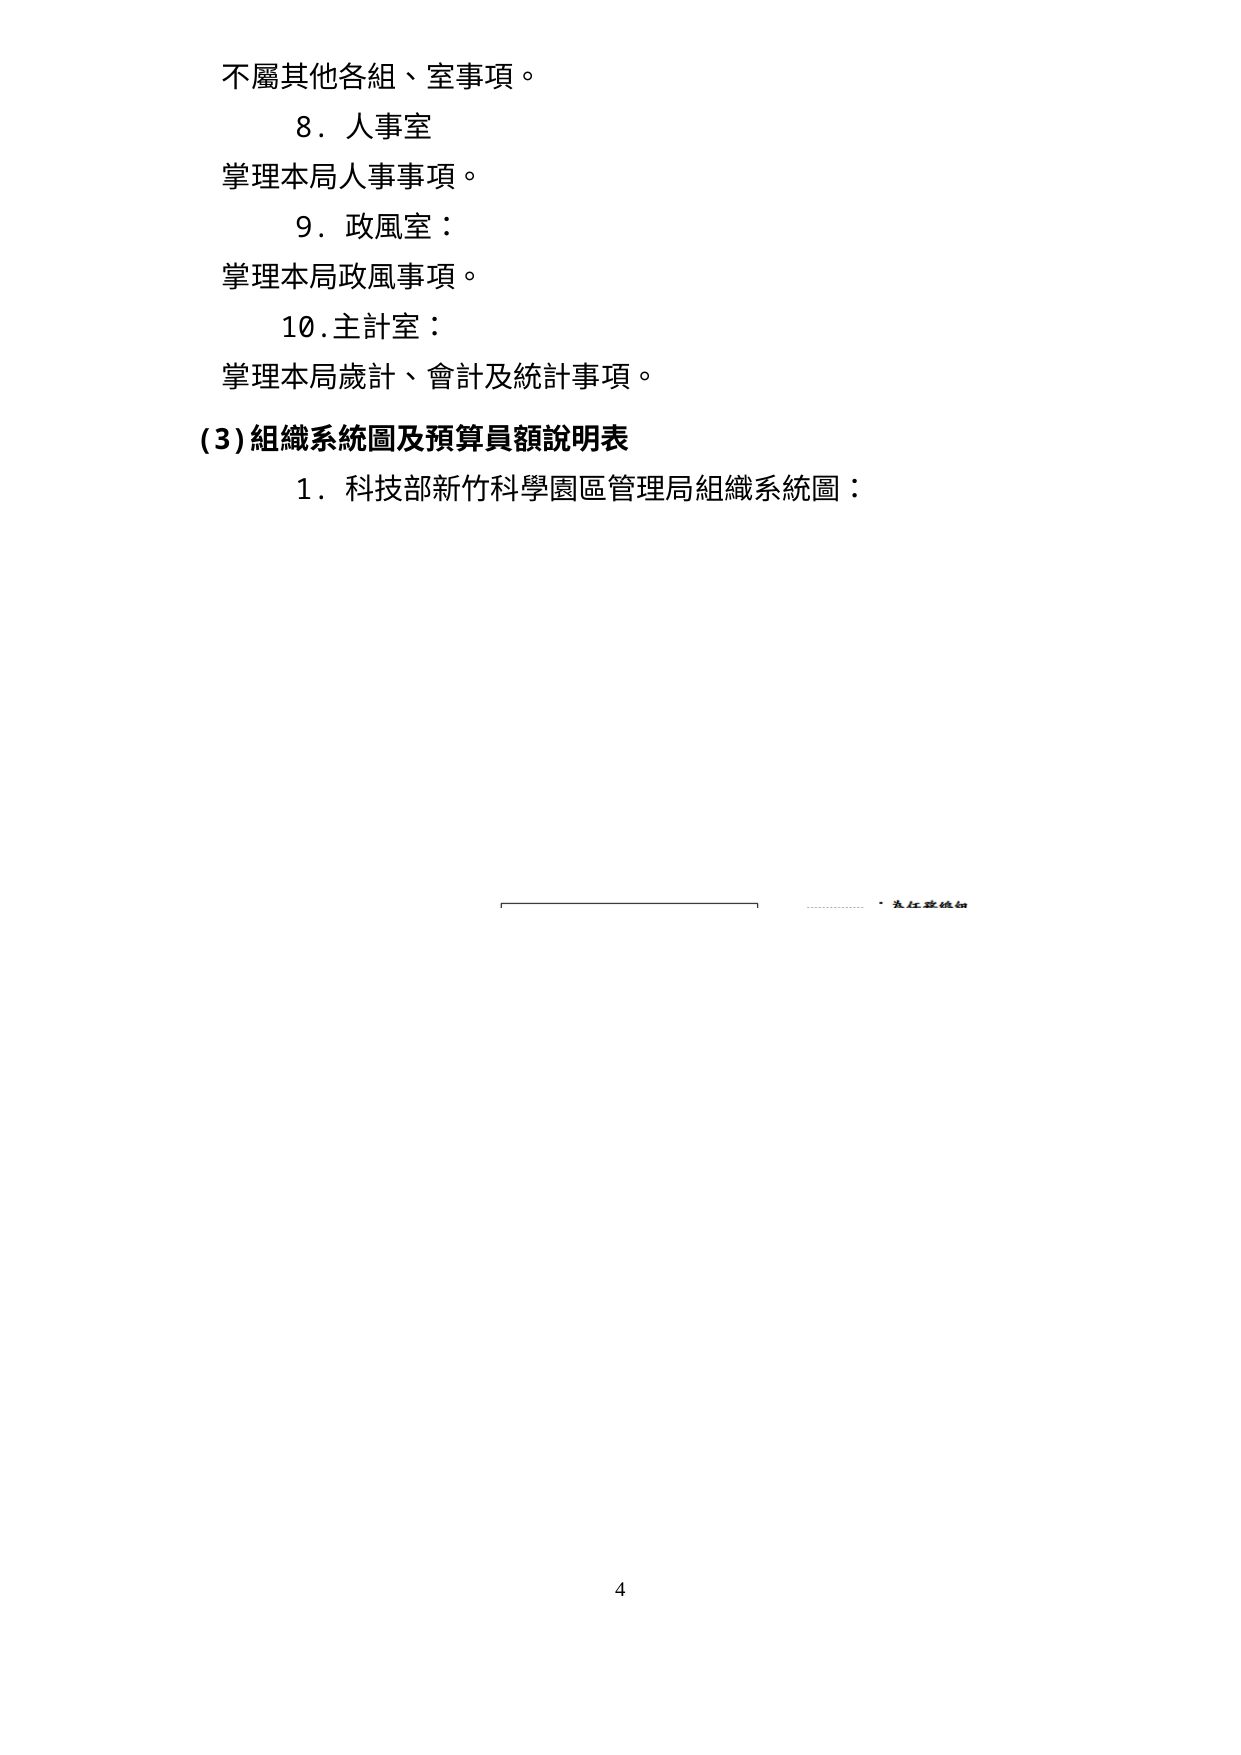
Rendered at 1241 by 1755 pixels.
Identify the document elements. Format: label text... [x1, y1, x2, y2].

list 主計室： [280, 297, 1107, 347]
list 科技部新竹科學園區管理局組織系統圖： [295, 460, 1107, 510]
text 掌理印信典守及文書、檔案之管理，議事、出納、財務、營繕、採購及其他事務管理，本局辦公廳、宿舍等不動產之取得及管理配置，本局辦公廳、宿舍新建、擴建、遷建等營繕工程之審查、協調及督導，本局辦公廳、宿舍、檔案、財產、車輛管理之督導考核及工程施工查核，國會聯絡、媒體公關事務之政策規劃研擬、執行及管考，工友（含技工、駕駛）之管理，法規、契約、爭訟、法律諮詢等法制事項，不屬其他各組、室事項。 [222, 47, 1107, 97]
list 政風室： [295, 197, 1107, 247]
text 掌理本局政風事項。 [222, 247, 1107, 297]
list 組織系統圖及預算員額說明表 [196, 410, 1107, 460]
text 掌理本局人事事項。 [222, 147, 1107, 197]
text 掌理本局歲計、會計及統計事項。 [222, 347, 1107, 397]
list 人事室 [295, 97, 1107, 147]
table_header [115, 535, 1144, 1230]
